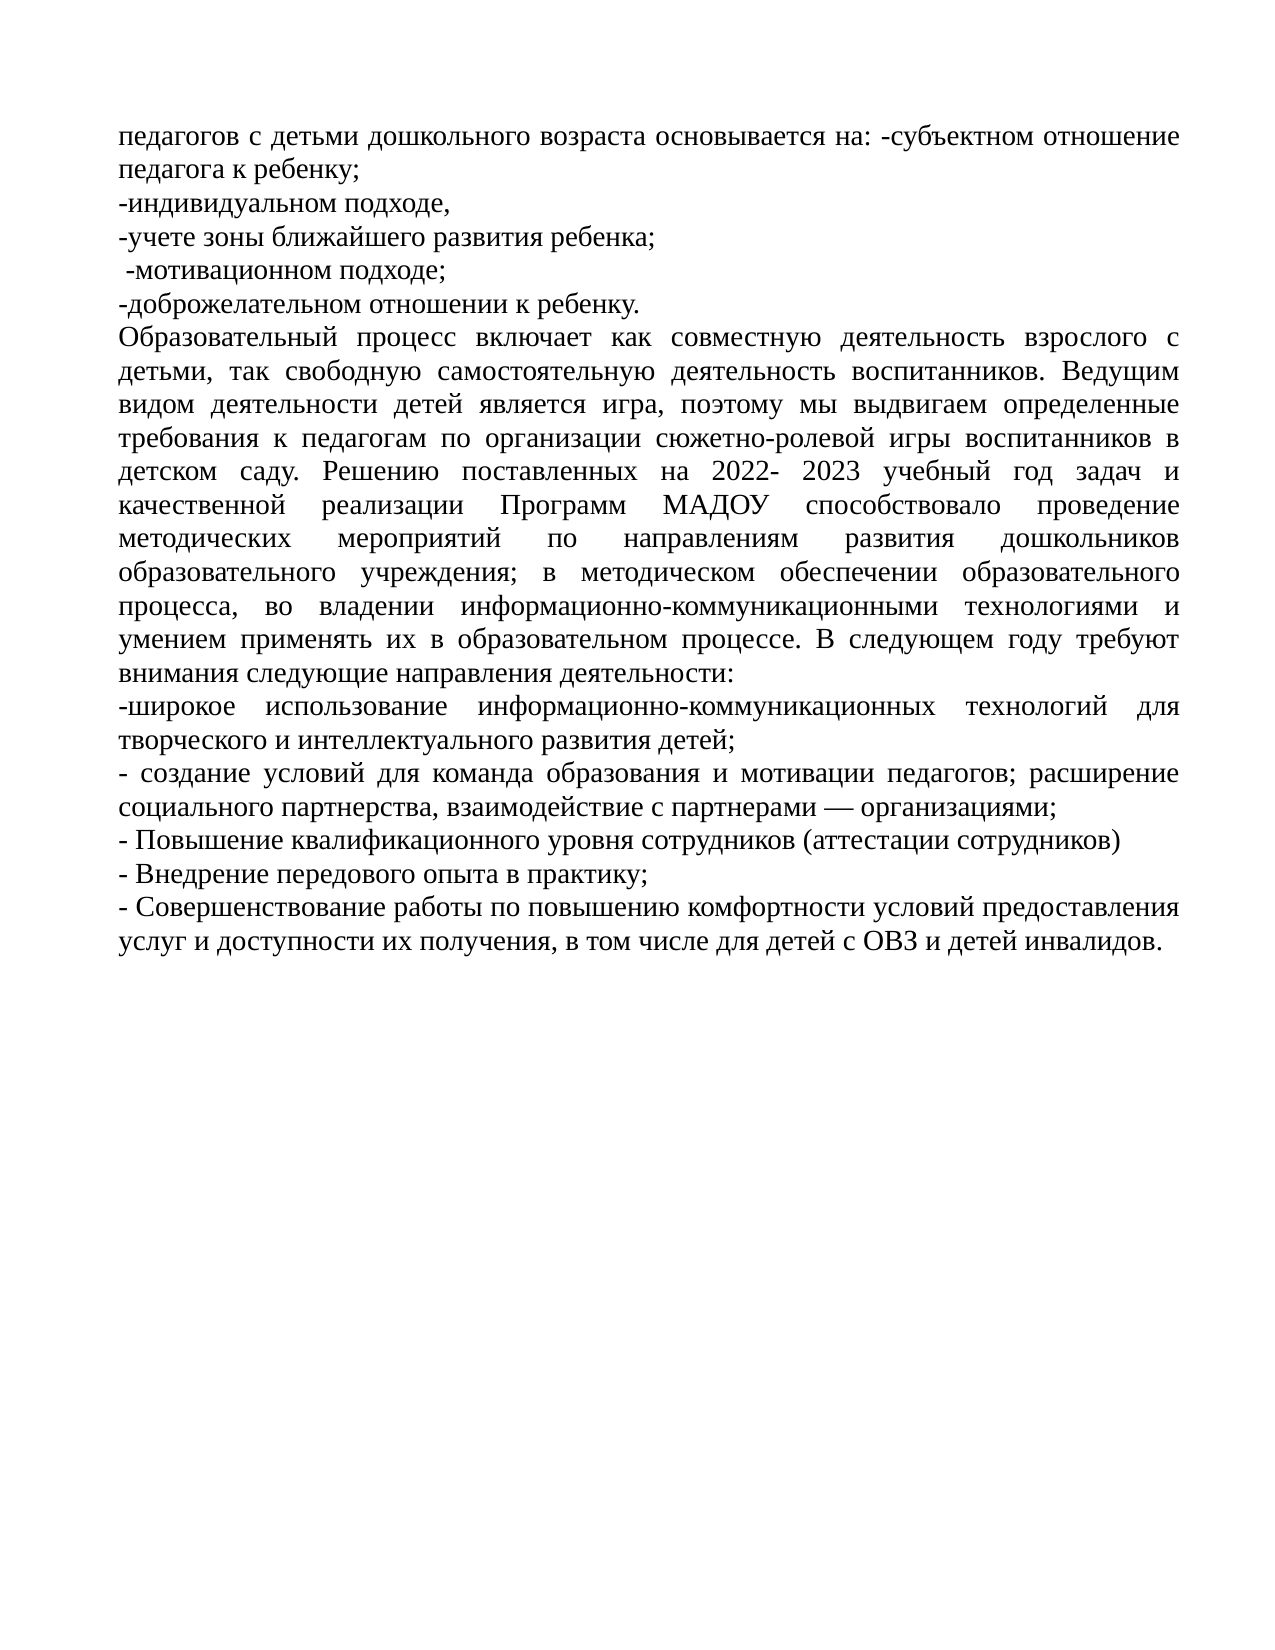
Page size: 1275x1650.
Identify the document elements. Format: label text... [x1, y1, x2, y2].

text -учете зоны ближайшего развития ребенка; [118, 219, 1181, 252]
text - Совершенствование работы по повышению комфортности условий предоставления услуг и доступности их получения, в том числе для детей с ОВЗ и детей инвалидов. [118, 889, 1181, 957]
text - Повышение квалификационного уровня сотрудников (аттестации сотрудников) [118, 822, 1181, 856]
text - Внедрение передового опыта в практику; [118, 856, 1181, 889]
text - создание условий для команда образования и мотивации педагогов; расширение социального партнерства, взаимодействие с партнерами — организациями; [118, 755, 1181, 822]
text -доброжелательном отношении к ребенку. [118, 286, 1181, 319]
text Образовательный процесс включает как совместную деятельность взрослого с детьми, так свободную самостоятельную деятельность воспитанников. Ведущим видом деятельности детей является игра, поэтому мы выдвигаем определенные требования к педагогам по организации сюжетно-ролевой игры воспитанников в детском саду. Решению поставленных на 2022- 2023 учебный год задач и качественной реализации Программ МАДОУ способствовало проведение методических мероприятий по направлениям развития дошкольников образовательного учреждения; в методическом обеспечении образовательного процесса, во владении информационно-коммуникационными технологиями и умением применять их в образовательном процессе. В следующем году требуют внимания следующие направления деятельности: [118, 319, 1181, 688]
text -широкое использование информационно-коммуникационных технологий для творческого и интеллектуального развития детей; [118, 688, 1181, 755]
text -индивидуальном подходе, [118, 185, 1181, 219]
text педагогов с детьми дошкольного возраста основывается на: -субъектном отношение педагога к ребенку; [118, 118, 1181, 185]
text -мотивационном подходе; [118, 252, 1181, 286]
